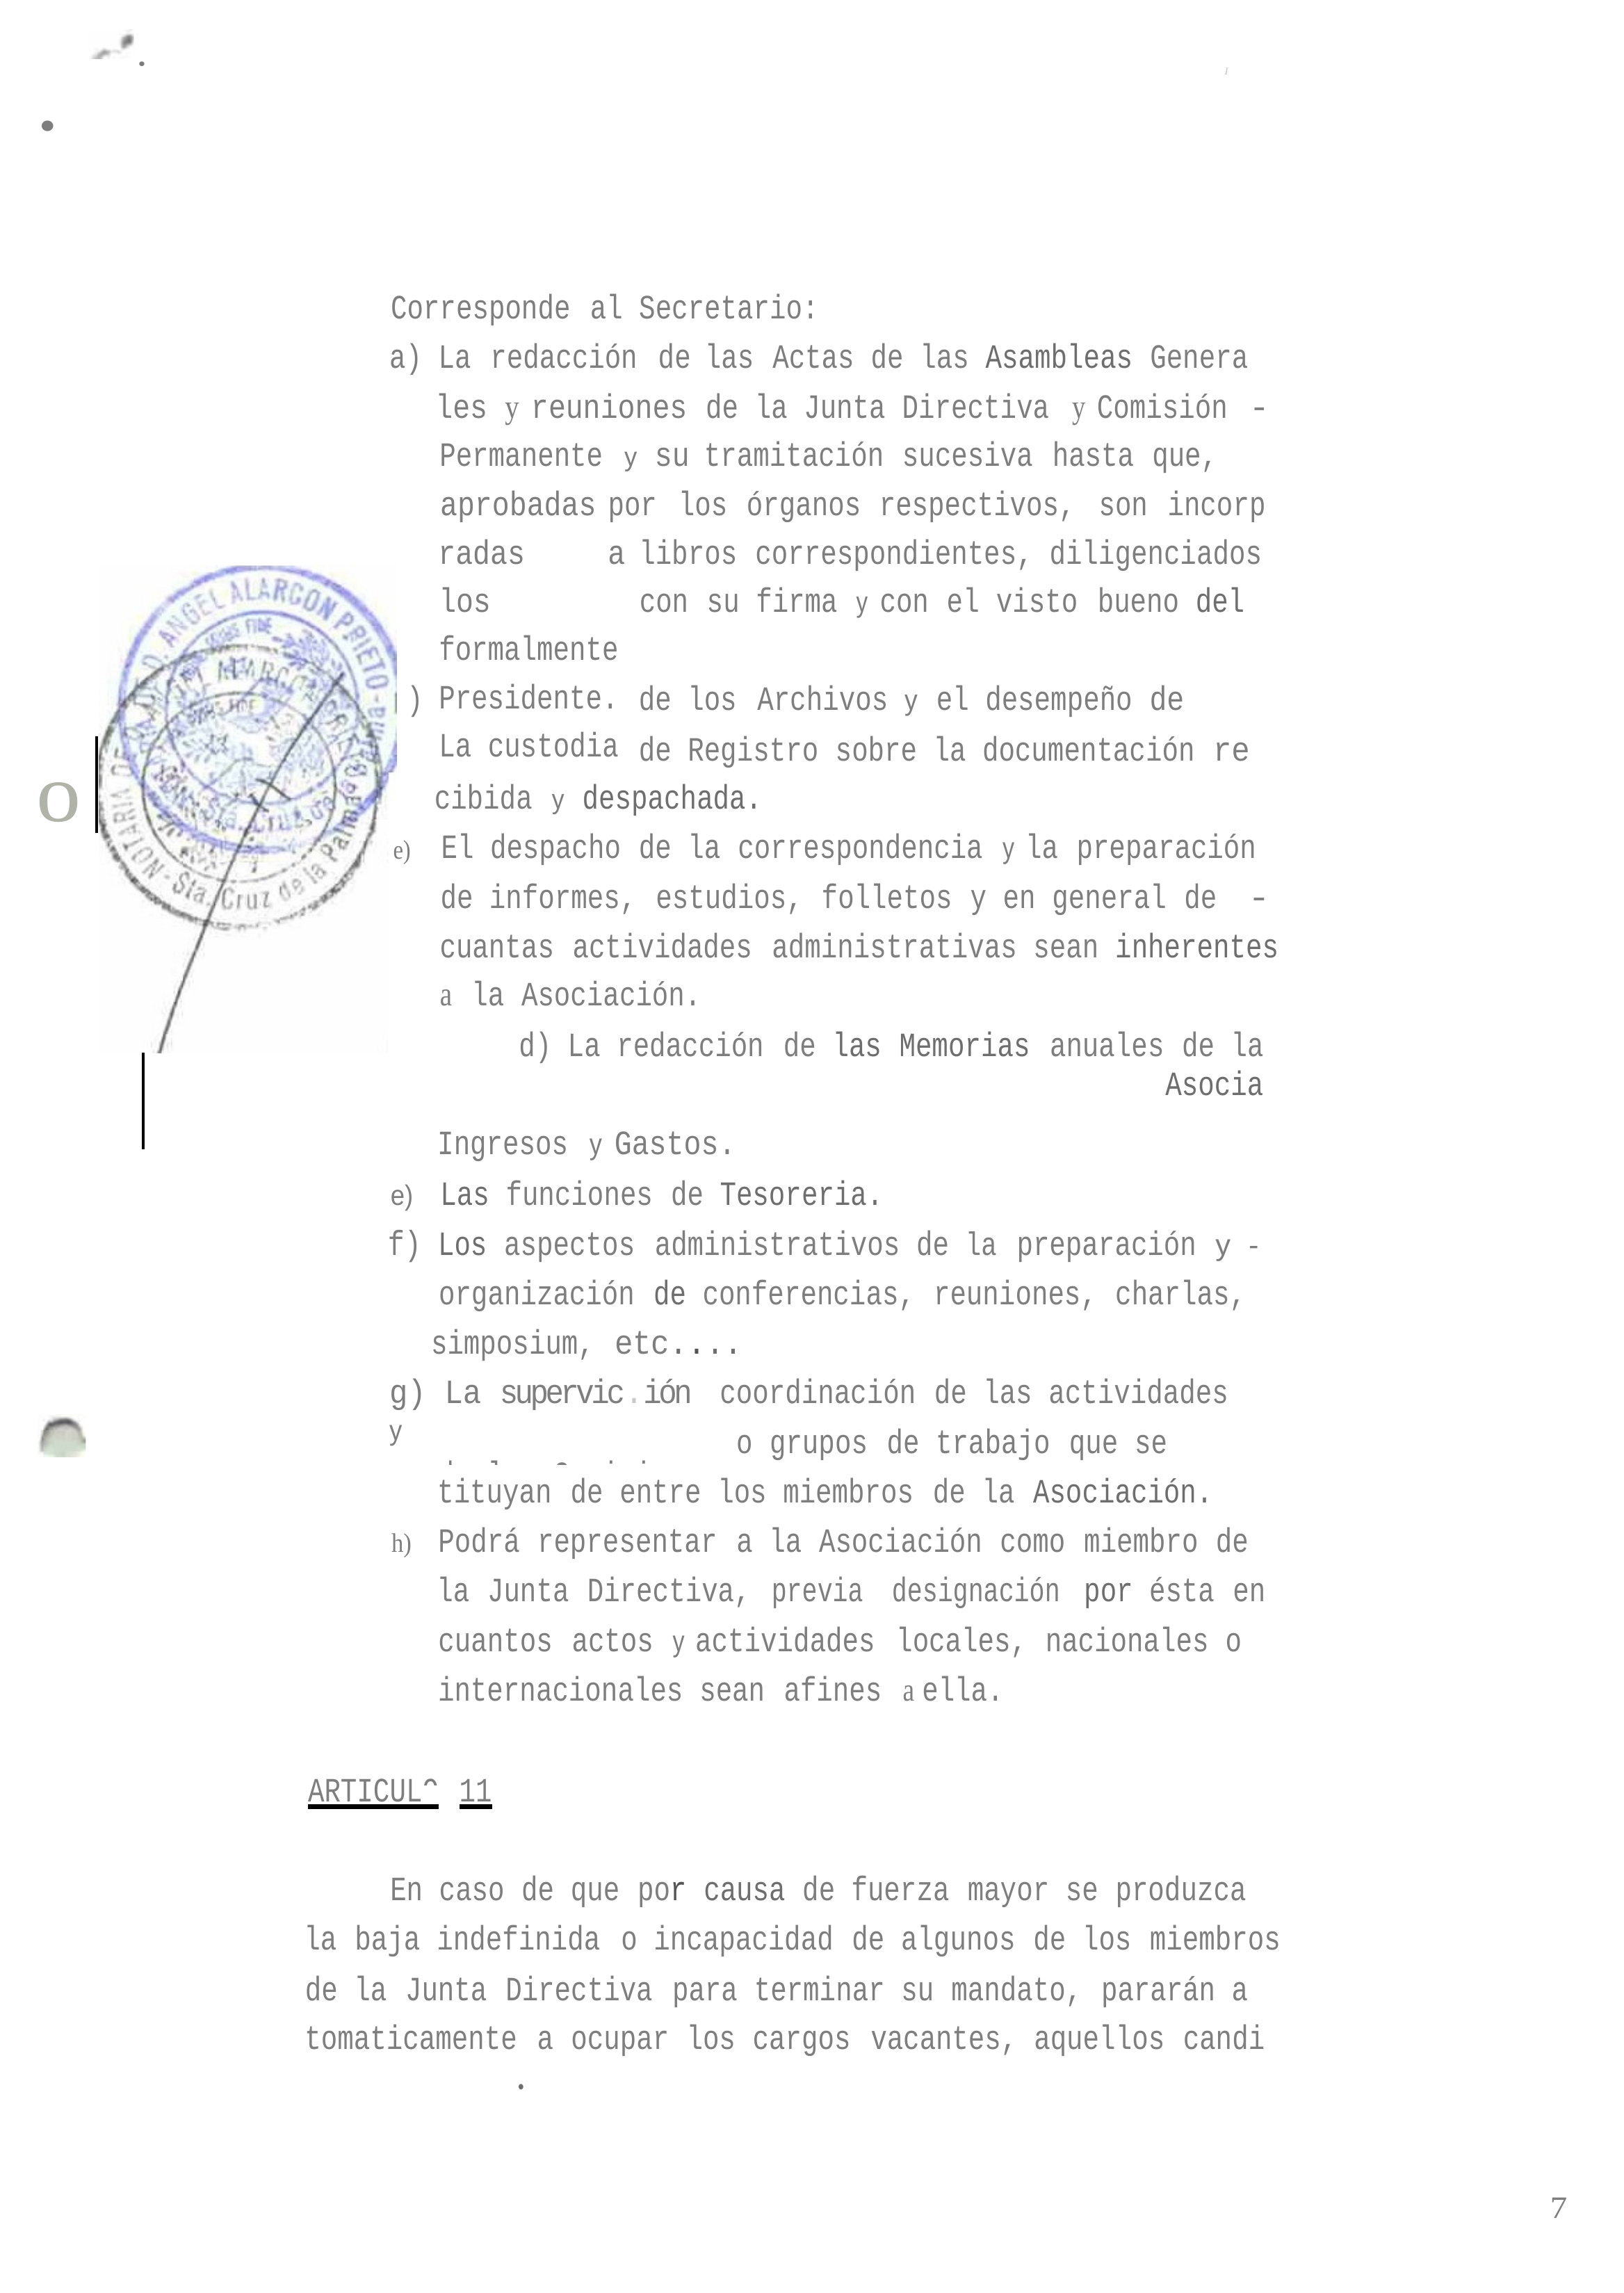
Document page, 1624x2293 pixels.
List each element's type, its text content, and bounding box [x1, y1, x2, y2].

text mayor se produzca [968, 1872, 1249, 1911]
text cuantos actos [438, 1623, 656, 1662]
text o [36, 747, 82, 840]
text de algunos de los miembros [852, 1922, 1281, 1960]
text de los Archivos [639, 681, 888, 720]
text simposium, [431, 1326, 599, 1364]
text • [303, 2074, 738, 2098]
text de informes, estudios, folletos y en general de [440, 880, 1219, 918]
text y su [624, 437, 691, 476]
text etc.... . [615, 1326, 768, 1366]
text y [1215, 1227, 1232, 1261]
text - [1247, 880, 1272, 918]
text coordinación de las actividades [720, 1375, 1265, 1413]
text o incapacidad [621, 1922, 834, 1960]
text Permanente [439, 437, 607, 476]
text internacionales sean afines a ella. [438, 1671, 1018, 1711]
text a la Asociación [736, 1524, 983, 1562]
text para terminar su mandato, [672, 1972, 1084, 2011]
text •• [39, 66, 74, 136]
text con su firma [639, 583, 838, 622]
text como miembro de [1000, 1524, 1251, 1562]
text g) La supervic.ión y [389, 1375, 718, 1446]
text Directiva, [587, 1573, 753, 1612]
text re­ [1213, 732, 1269, 771]
text y con el visto bueno del [856, 583, 1253, 622]
text las Actas de las Asambleas Genera­ [705, 340, 1267, 378]
text o grupos de trabajo que se cons­ [736, 1425, 1265, 1465]
text e) Las funciones [391, 1177, 654, 1215]
text la Junta [437, 1573, 571, 1612]
text previa designación [771, 1573, 1065, 1612]
text h) Podrá representar [391, 1524, 720, 1562]
text radas a los formalmente Presidente. La custodia [438, 535, 625, 767]
text pararán a [1101, 1972, 1249, 2011]
text de las [1149, 681, 1252, 722]
text y actividades locales, nacionales o [672, 1623, 1251, 1662]
text aprobadas [440, 487, 606, 526]
text En caso de que por causa [390, 1872, 786, 1911]
text por ésta en [1084, 1573, 1267, 1612]
text de Registro sobre la documentación [639, 732, 1196, 771]
text ARTICULO 11 [308, 1773, 494, 1812]
text cibida [434, 781, 534, 819]
text y Gastos. [590, 1126, 738, 1165]
text ) [407, 681, 424, 720]
text I [1224, 65, 1229, 77]
text hasta que, [1052, 437, 1219, 476]
text de fuerza [802, 1872, 951, 1911]
text la Asociación. [471, 978, 704, 1016]
text a [440, 974, 453, 1013]
text de la correspondencia y la preparación [639, 830, 1265, 868]
text e) [393, 834, 411, 864]
text f) Los aspectos administrativos de la preparación [388, 1226, 1198, 1265]
text de la Junta Directiva y Comisión [706, 387, 1232, 428]
text libros correspondientes, diligenciados [639, 535, 1265, 574]
text la baja indefinida [304, 1922, 603, 1960]
text y el desempeño [904, 681, 1133, 720]
text les y reuniones [389, 387, 687, 428]
text de Tesoreria. [671, 1177, 884, 1215]
text tramitación sucesiva [704, 437, 1036, 476]
text y despachada. [552, 781, 764, 819]
text Corresponde al Secretario: [391, 291, 822, 329]
text organización [439, 1277, 637, 1315]
text • [138, 54, 147, 73]
text de la Junta Directiva [304, 1972, 655, 2011]
text 7 [1550, 2189, 1568, 2225]
text vacantes, [870, 2021, 1018, 2059]
text cuantas actividades administrativas sean inherentes [439, 930, 1281, 968]
text tituyan de entre los miembros de la Asociación. [437, 1475, 1214, 1513]
text Ingresos [437, 1126, 573, 1165]
text de las Comisiones [437, 1457, 718, 1465]
text aquellos candi [1034, 2021, 1267, 2059]
text El despacho [441, 830, 623, 868]
text por los órganos respectivos, son incorp [608, 487, 1270, 526]
text charlas, [1115, 1277, 1249, 1315]
text tomaticamente a ocupar los cargos [304, 2021, 854, 2059]
text a) La redacción de [389, 340, 690, 378]
text de conferencias, reuniones, [653, 1277, 1098, 1315]
text - [1249, 389, 1271, 428]
text d) La redacción de las Memorias anuales de la Asocia­ [388, 1028, 1263, 1105]
text - [1249, 1227, 1260, 1261]
